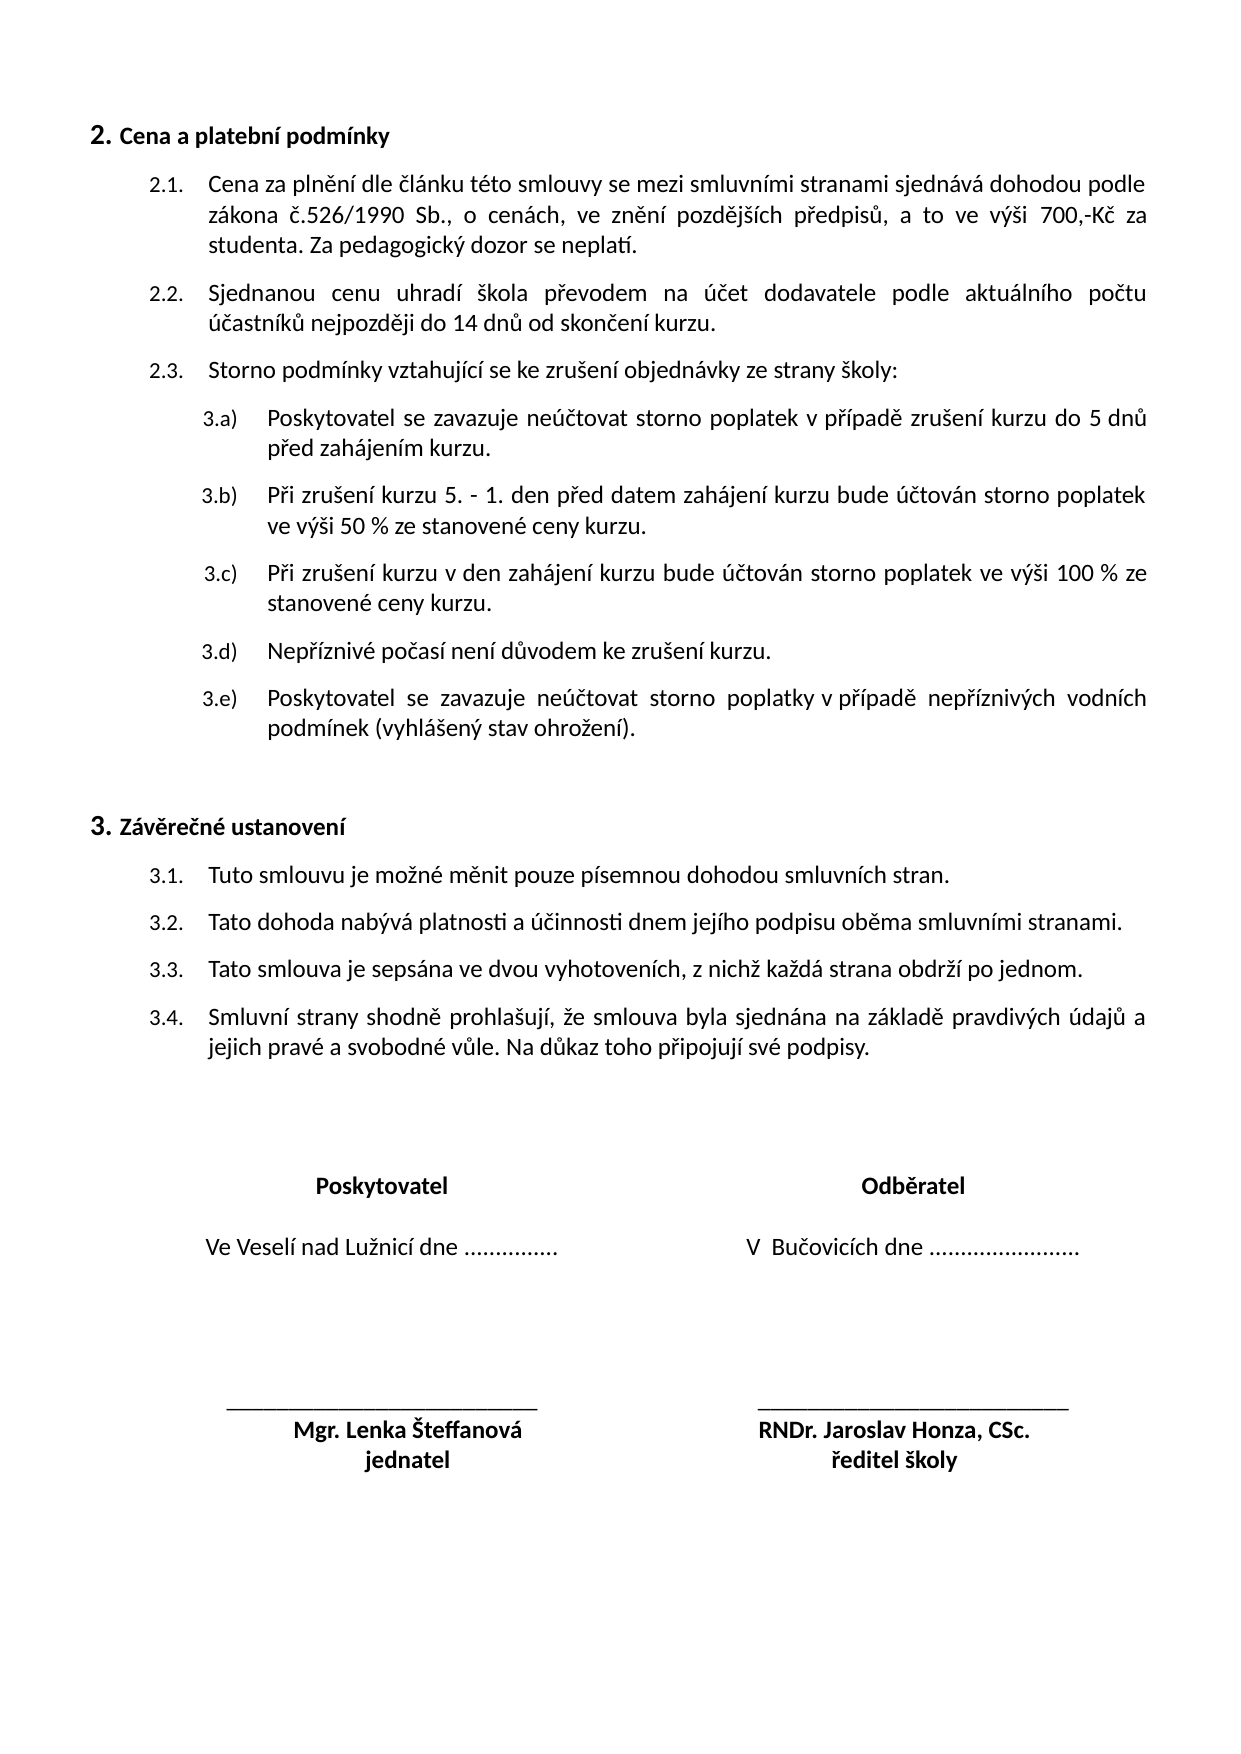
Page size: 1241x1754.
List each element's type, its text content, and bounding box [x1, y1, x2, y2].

list Poskytovatel se zavazuje neúčtovat storno poplatky v případě nepříznivých vodních podmínek (vyhlášený stav ohrožení). [238, 682, 1147, 743]
table_cell _________________________ Mgr. Lenka Šteffanová jednatel [83, 1384, 644, 1536]
list Nepříznivé počasí není důvodem ke zrušení kurzu. [238, 635, 1147, 665]
list Tuto smlouvu je možné měnit pouze písemnou dohodou smluvních stran. [149, 859, 1147, 890]
list Poskytovatel se zavazuje neúčtovat storno poplatek v případě zrušení kurzu do 5 dnů před zahájením kurzu. [238, 402, 1147, 463]
list Závěrečné ustanovení [90, 807, 1147, 842]
list Cena za plnění dle článku této smlouvy se mezi smluvními stranami sjednává dohodou podle zákona č.526/1990 Sb., o cenách, ve znění pozdějších předpisů, a to ve výši 700,-Kč za studenta. Za pedagogický dozor se neplatí. [149, 168, 1147, 260]
list Storno podmínky vztahující se ke zrušení objednávky ze strany školy: [149, 354, 1147, 385]
list Tato dohoda nabývá platnosti a účinnosti dnem jejího podpisu oběma smluvními stranami. [149, 906, 1147, 937]
list Cena a platební podmínky [90, 116, 1147, 152]
table_header Poskytovatel Ve Veselí nad Lužnicí dne ............... [83, 1170, 644, 1384]
list Tato smlouva je sepsána ve dvou vyhotoveních, z nichž každá strana obdrží po jednom. [149, 953, 1147, 984]
list Při zrušení kurzu v den zahájení kurzu bude účtován storno poplatek ve výši 100 % ze stanovené ceny kurzu. [238, 557, 1147, 618]
table_header Odběratel V Bučovicích dne ........................ [644, 1170, 1145, 1384]
list Při zrušení kurzu 5. - 1. den před datem zahájení kurzu bude účtován storno poplatek ve výši 50 % ze stanovené ceny kurzu. [238, 479, 1147, 540]
list Smluvní strany shodně prohlašují, že smlouva byla sjednána na základě pravdivých údajů a jejich pravé a svobodné vůle. Na důkaz toho připojují své podpisy. [149, 1001, 1147, 1062]
list Sjednanou cenu uhradí škola převodem na účet dodavatele podle aktuálního počtu účastníků nejpozději do 14 dnů od skončení kurzu. [149, 277, 1147, 338]
table_cell _________________________ RNDr. Jaroslav Honza, CSc. ředitel školy [644, 1384, 1145, 1536]
